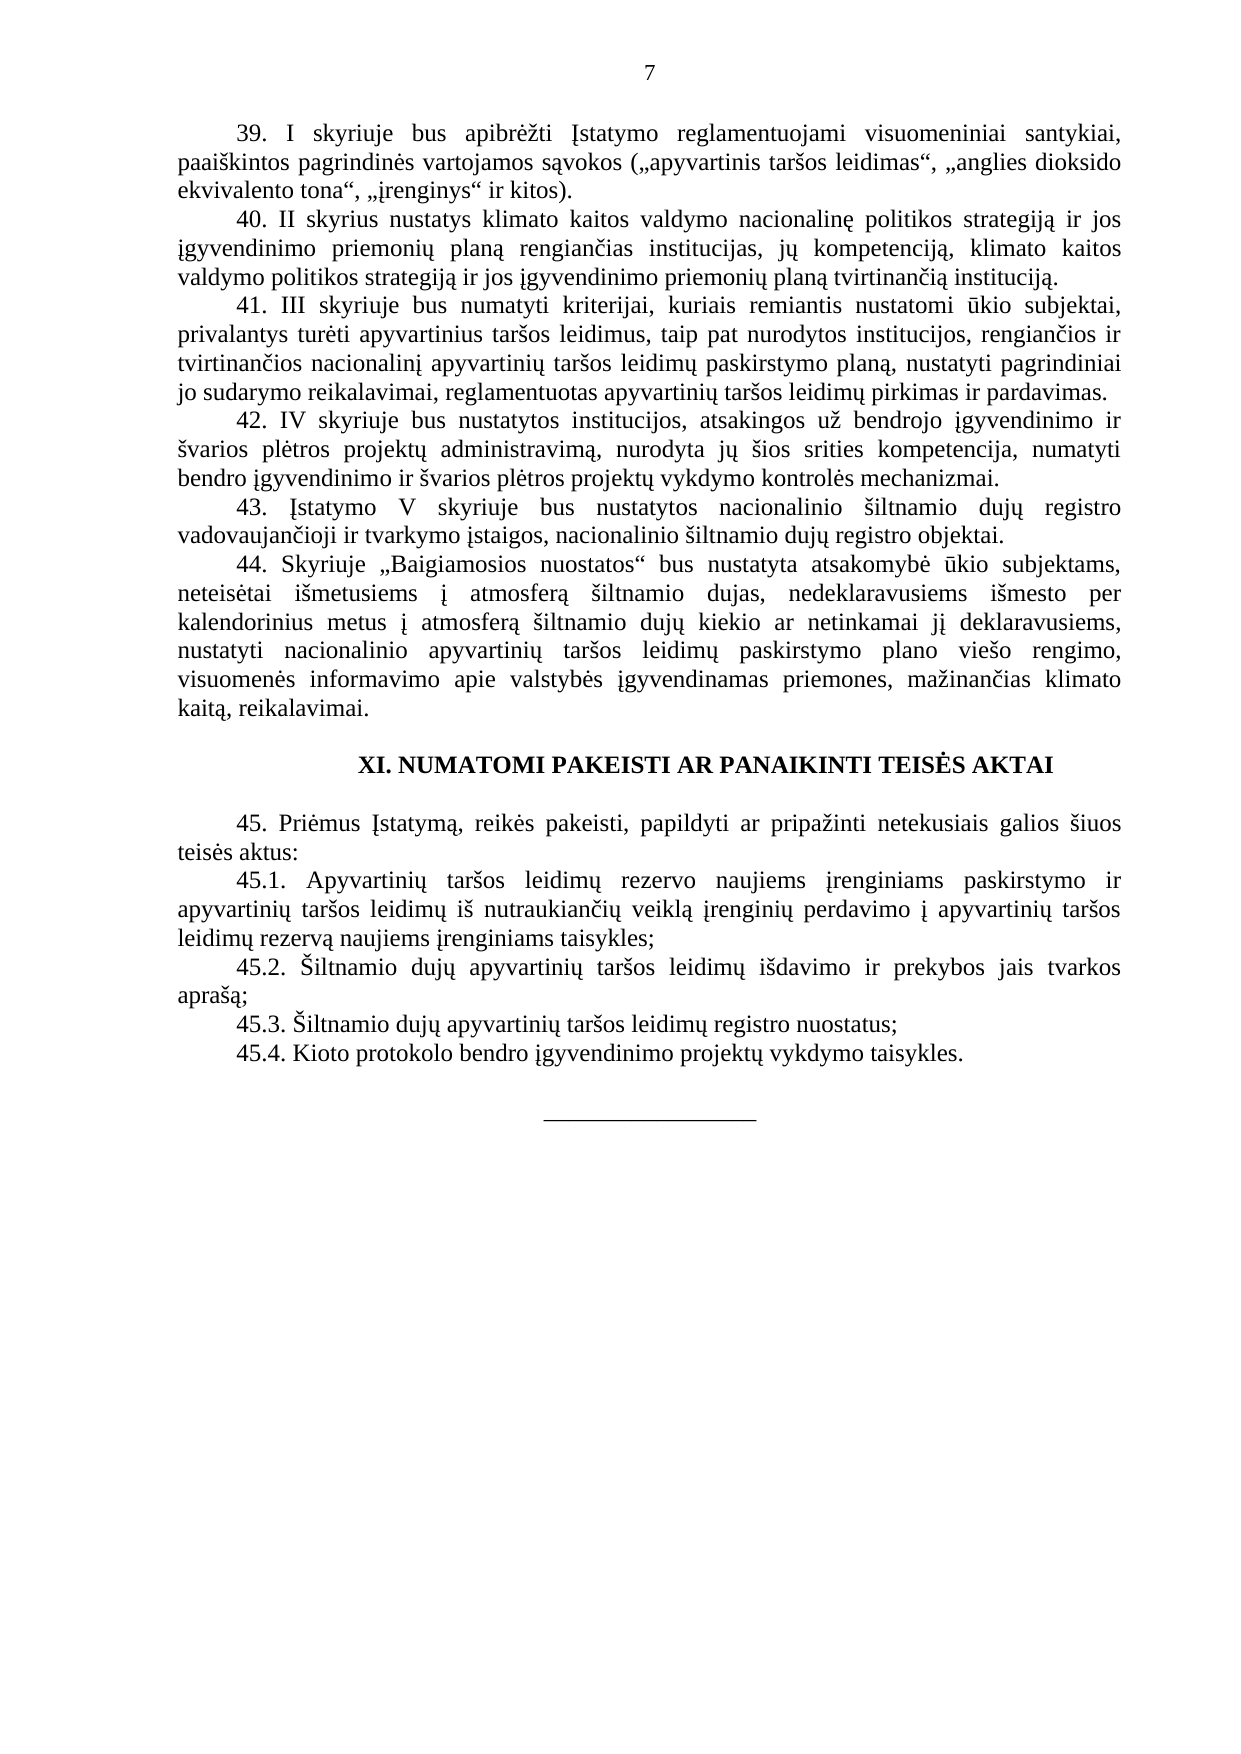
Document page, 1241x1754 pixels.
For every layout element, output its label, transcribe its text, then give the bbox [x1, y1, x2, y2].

text 40. II skyrius nustatys klimato kaitos valdymo nacionalinę politikos strategiją ir jos įgyvendinimo priemonių planą rengiančias institucijas, jų kompetenciją, klimato kaitos valdymo politikos strategiją ir jos įgyvendinimo priemonių planą tvirtinančią instituciją. [177, 204, 1122, 291]
text 45. Priėmus Įstatymą, reikės pakeisti, papildyti ar pripažinti netekusiais galios šiuos teisės aktus: [177, 808, 1122, 866]
text 45.3. Šiltnamio dujų apyvartinių taršos leidimų registro nuostatus; [177, 1009, 1122, 1038]
text 41. III skyriuje bus numatyti kriterijai, kuriais remiantis nustatomi ūkio subjektai, privalantys turėti apyvartinius taršos leidimus, taip pat nurodytos institucijos, rengiančios ir tvirtinančios nacionalinį apyvartinių taršos leidimų paskirstymo planą, nustatyti pagrindiniai jo sudarymo reikalavimai, reglamentuotas apyvartinių taršos leidimų pirkimas ir pardavimas. [177, 291, 1122, 406]
text 44. Skyriuje „Baigiamosios nuostatos“ bus nustatyta atsakomybė ūkio subjektams, neteisėtai išmetusiems į atmosferą šiltnamio dujas, nedeklaravusiems išmesto per kalendorinius metus į atmosferą šiltnamio dujų kiekio ar netinkamai jį deklaravusiems, nustatyti nacionalinio apyvartinių taršos leidimų paskirstymo plano viešo rengimo, visuomenės informavimo apie valstybės įgyvendinamas priemones, mažinančias klimato kaitą, reikalavimai. [177, 549, 1122, 722]
text 45.1. Apyvartinių taršos leidimų rezervo naujiems įrenginiams paskirstymo ir apyvartinių taršos leidimų iš nutraukiančių veiklą įrenginių perdavimo į apyvartinių taršos leidimų rezervą naujiems įrenginiams taisykles; [177, 866, 1122, 952]
text 42. IV skyriuje bus nustatytos institucijos, atsakingos už bendrojo įgyvendinimo ir švarios plėtros projektų administravimą, nurodyta jų šios srities kompetencija, numatyti bendro įgyvendinimo ir švarios plėtros projektų vykdymo kontrolės mechanizmai. [177, 406, 1122, 492]
text 43. Įstatymo V skyriuje bus nustatytos nacionalinio šiltnamio dujų registro vadovaujančioji ir tvarkymo įstaigos, nacionalinio šiltnamio dujų registro objektai. [177, 492, 1122, 549]
text 39. I skyriuje bus apibrėžti Įstatymo reglamentuojami visuomeniniai santykiai, paaiškintos pagrindinės vartojamos sąvokos („apyvartinis taršos leidimas“, „anglies dioksido ekvivalento tona“, „įrenginys“ ir kitos). [177, 118, 1122, 204]
text XI. NUMATOMI PAKEISTI AR PANAIKINTI TEISĖS AKTAI [177, 751, 1122, 779]
text 45.4. Kioto protokolo bendro įgyvendinimo projektų vykdymo taisykles. [177, 1038, 1122, 1067]
text 45.2. Šiltnamio dujų apyvartinių taršos leidimų išdavimo ir prekybos jais tvarkos aprašą; [177, 952, 1122, 1009]
text _________________ [177, 1096, 1122, 1124]
